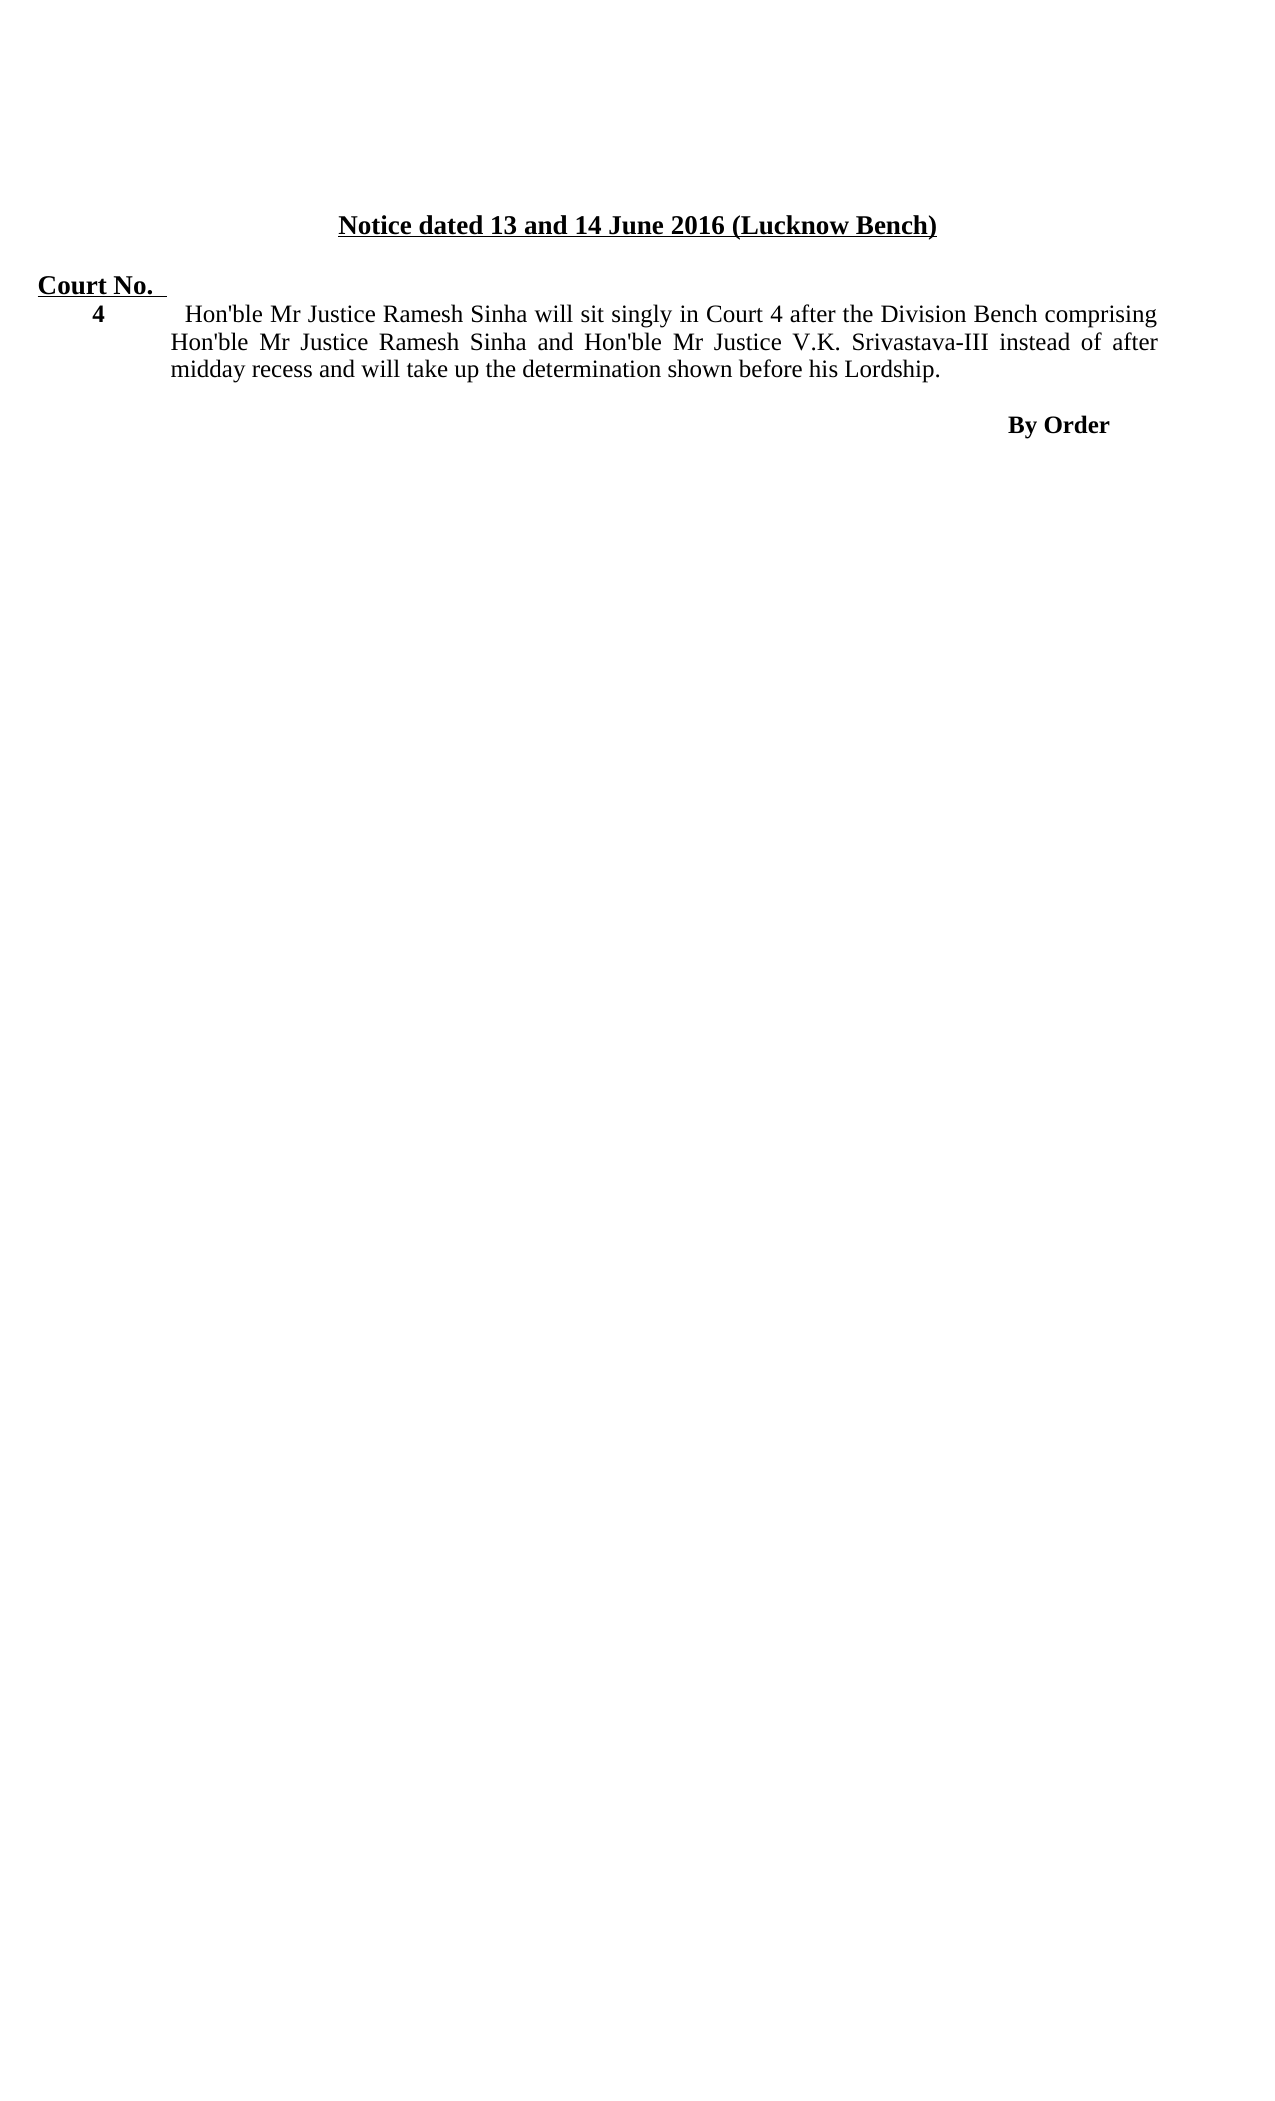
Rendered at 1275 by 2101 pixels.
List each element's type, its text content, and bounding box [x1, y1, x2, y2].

table_header Hon'ble Mr Justice Ramesh Sinha will sit singly in Court 4 after the Division Bench comprising Hon'ble Mr Justice Ramesh Sinha and Hon'ble Mr Justice V.K. Srivastava-III instead of after midday recess and will take up the determination shown before his Lordship. By Order [159, 300, 1170, 528]
table_header 4 [38, 300, 159, 528]
subtitle Notice dated 13 and 14 June 2016 (Lucknow Bench) [187, 210, 1087, 240]
text Court No. [37, 270, 1131, 300]
